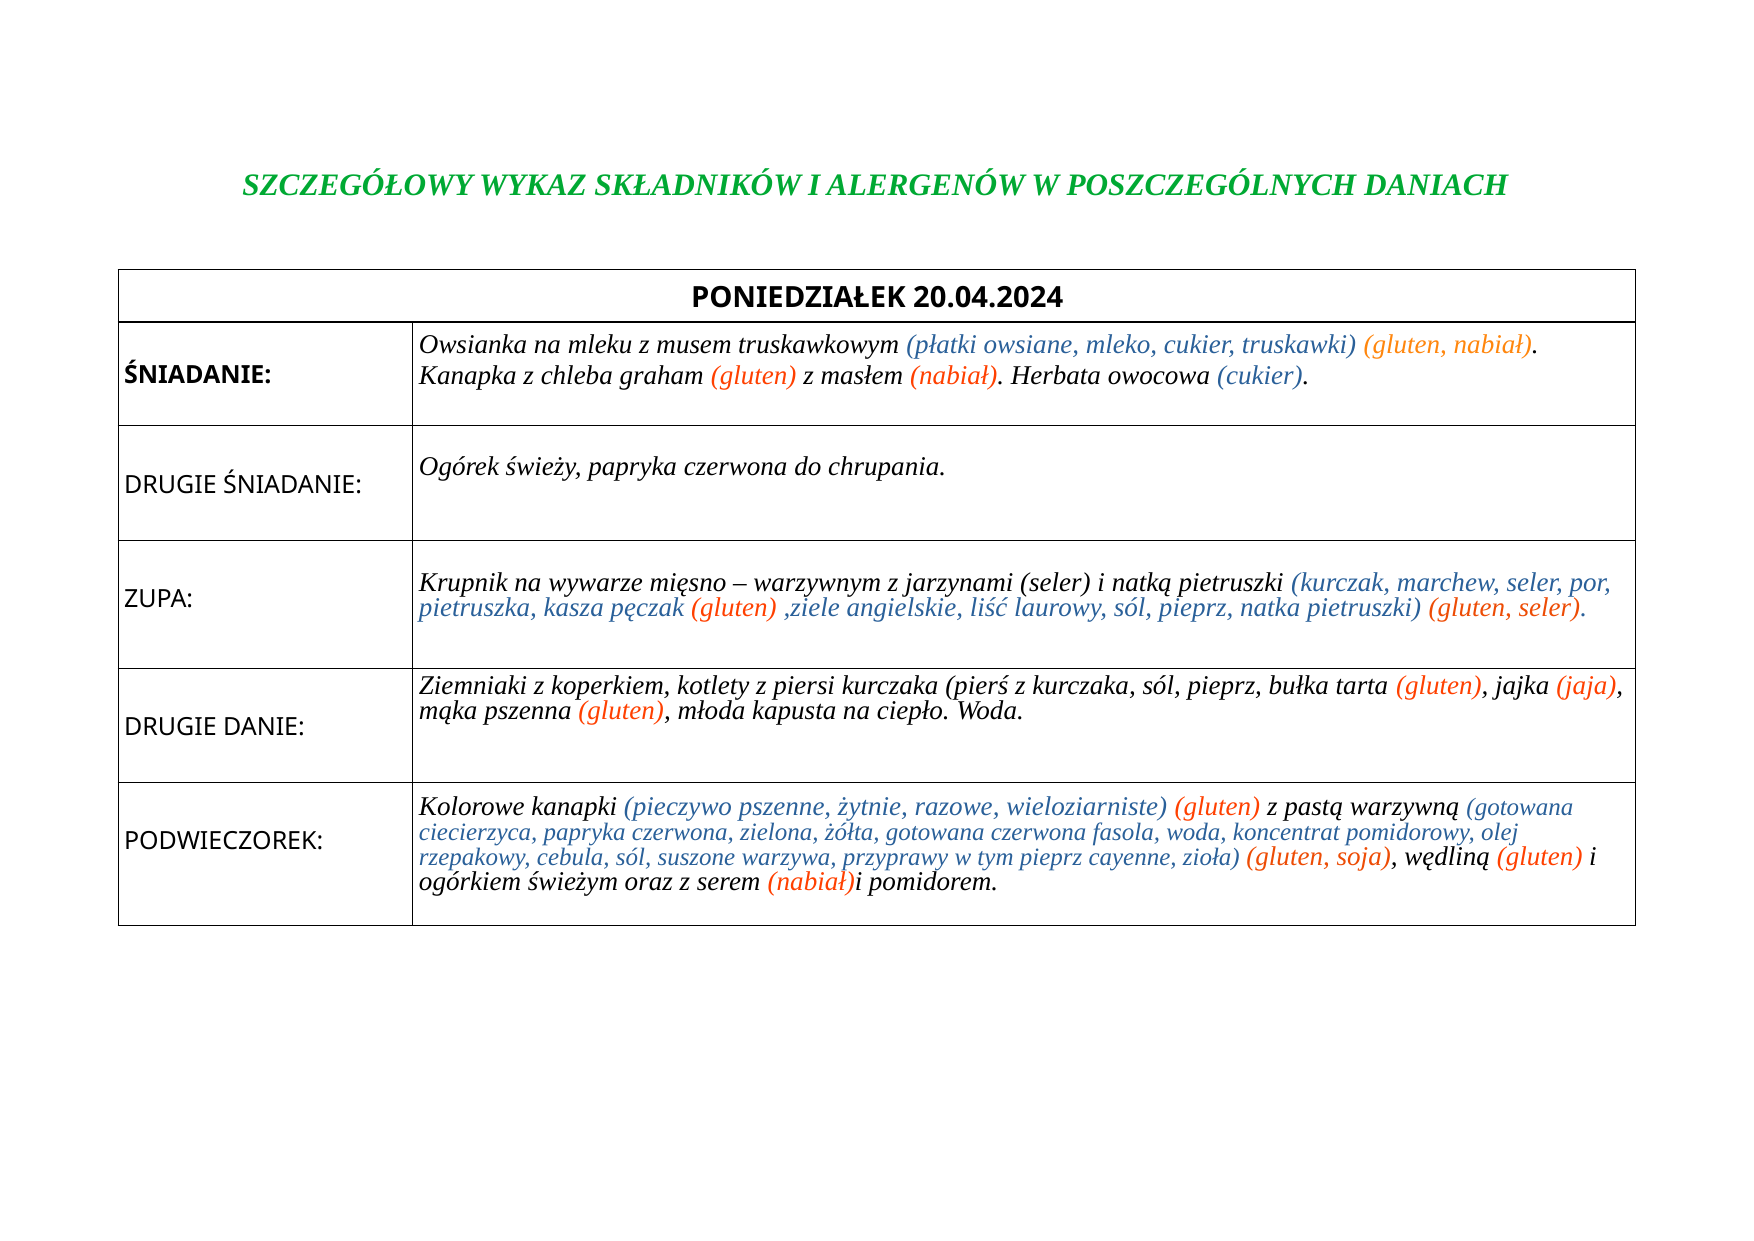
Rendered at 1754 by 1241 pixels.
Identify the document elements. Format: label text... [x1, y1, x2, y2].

table_header PONIEDZIAŁEK 20.04.2024 [119, 270, 1635, 321]
table_cell Ziemniaki z koperkiem, kotlety z piersi kurczaka (pierś z kurczaka, sól, pieprz, bułka tarta (gluten), jajka (jaja), mąka pszenna (gluten), młoda kapusta na ciepło. Woda. [413, 669, 1635, 782]
table_cell Krupnik na wywarze mięsno – warzywnym z jarzynami (seler) i natką pietruszki (kurczak, marchew, seler, por, pietruszka, kasza pęczak (gluten) ,ziele angielskie, liść laurowy, sól, pieprz, natka pietruszki) (gluten, seler). [413, 541, 1635, 667]
table_cell PODWIECZOREK: [119, 783, 412, 925]
table_cell Owsianka na mleku z musem truskawkowym (płatki owsiane, mleko, cukier, truskawki) (gluten, nabiał). Kanapka z chleba graham (gluten) z masłem (nabiał). Herbata owocowa (cukier). [413, 323, 1635, 425]
table_cell DRUGIE ŚNIADANIE: [119, 426, 412, 540]
table_cell DRUGIE DANIE: [119, 669, 412, 782]
table_cell ŚNIADANIE: [119, 323, 412, 425]
table_cell Ogórek świeży, papryka czerwona do chrupania. [413, 426, 1635, 540]
table_cell ZUPA: [119, 541, 412, 667]
text SZCZEGÓŁOWY WYKAZ SKŁADNIKÓW I ALERGENÓW W POSZCZEGÓLNYCH DANIACH [118, 166, 1636, 202]
table_cell Kolorowe kanapki (pieczywo pszenne, żytnie, razowe, wieloziarniste) (gluten) z pastą warzywną (gotowana ciecierzyca, papryka czerwona, zielona, żółta, gotowana czerwona fasola, woda, koncentrat pomidorowy, olej rzepakowy, cebula, sól, suszone warzywa, przyprawy w tym pieprz cayenne, zioła) (gluten, soja), wędliną (gluten) i ogórkiem świeżym oraz z serem (nabiał)i pomidorem. [413, 783, 1635, 925]
